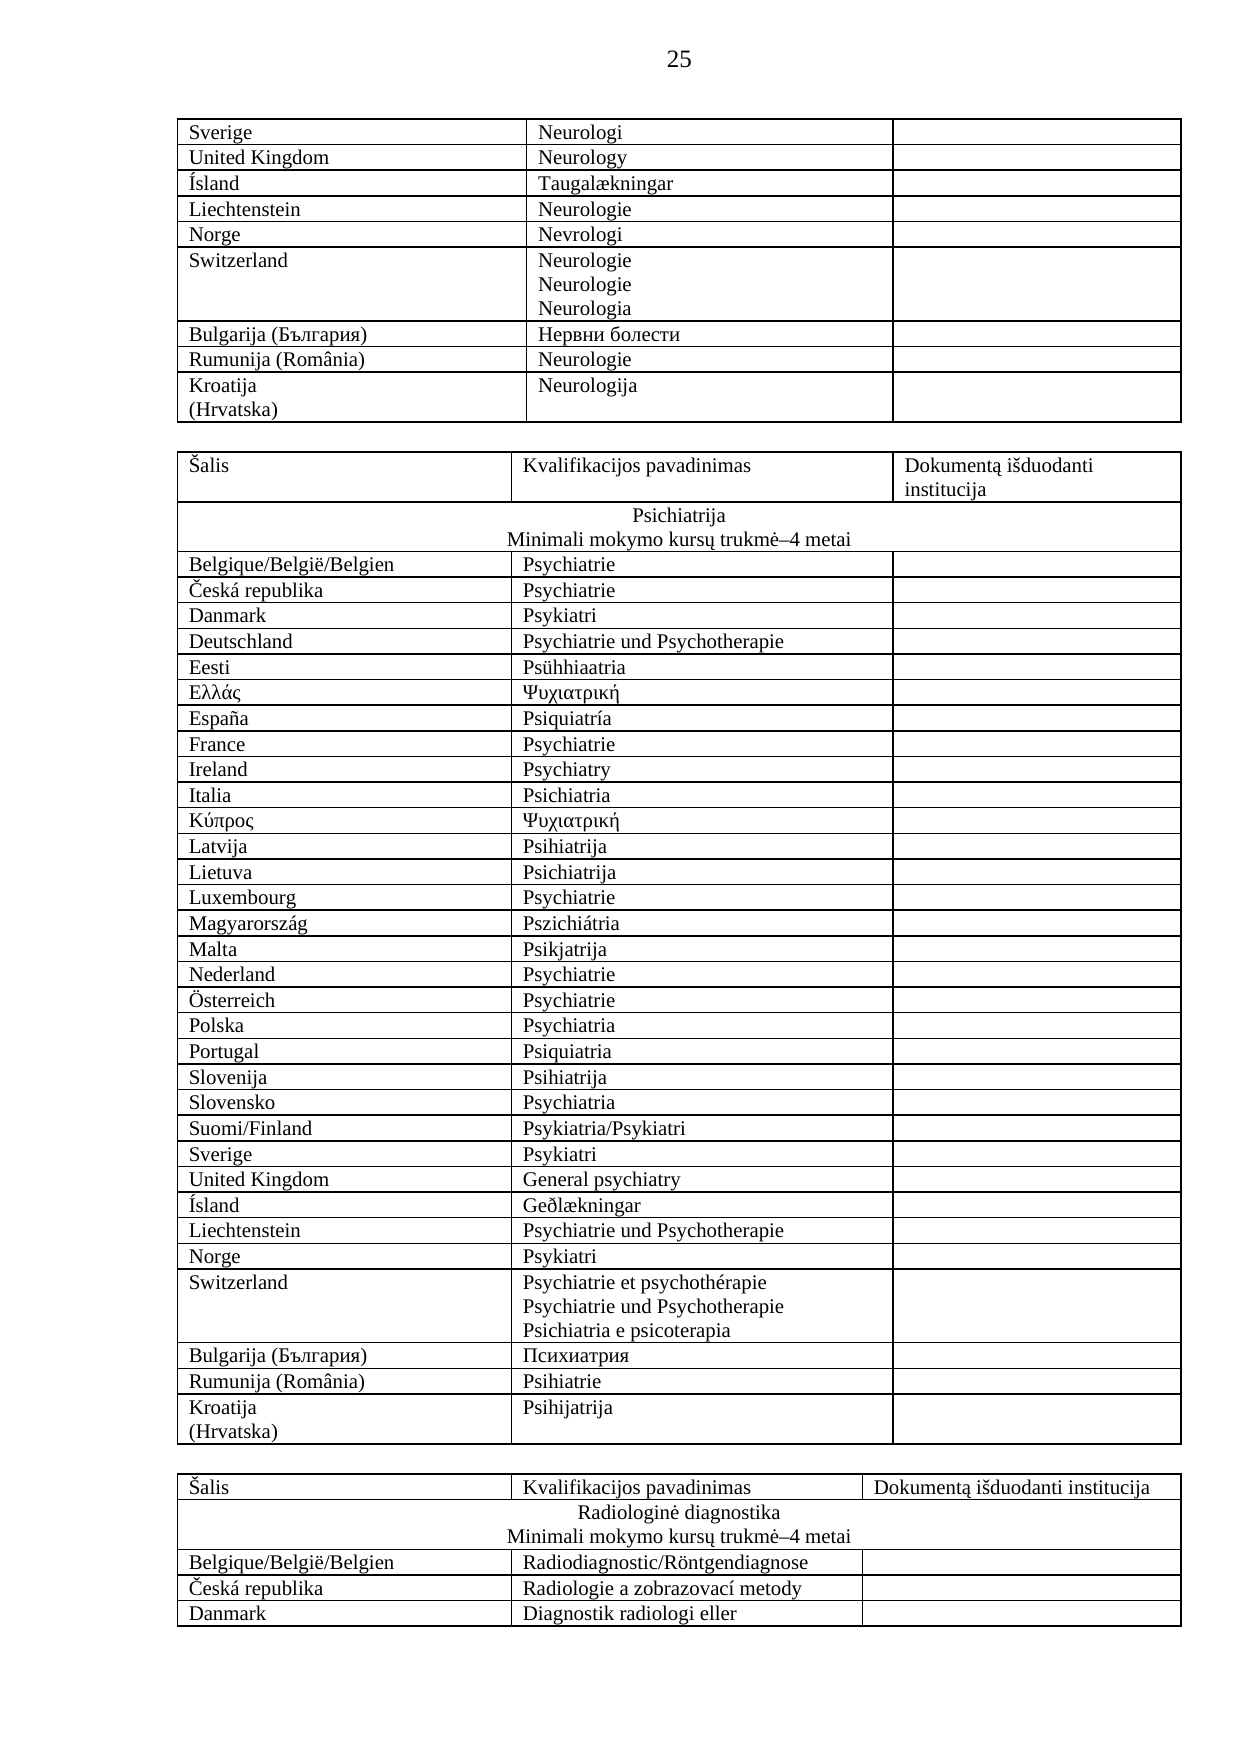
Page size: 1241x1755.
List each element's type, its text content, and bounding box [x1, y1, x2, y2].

table_header Dokumentą išduodanti institucija [863, 1475, 1180, 1499]
table_cell Neurologija [527, 373, 892, 421]
table_cell Κύπρος [178, 808, 511, 832]
table_cell Psihiatrie [512, 1369, 892, 1393]
table_cell Luxembourg [178, 885, 511, 909]
table_cell Bulgarija (България) [178, 322, 526, 346]
table_cell [863, 1601, 1180, 1625]
table_cell Psichiatrija Minimali mokymo kursų trukmė–4 metai [178, 503, 1180, 551]
table_cell General psychiatry [512, 1167, 892, 1191]
table_cell Deutschland [178, 629, 511, 653]
table_cell [894, 171, 1180, 195]
table_cell Radiodiagnostic/Röntgendiagnose [512, 1550, 862, 1574]
table_cell [894, 322, 1180, 346]
table_cell [894, 248, 1180, 320]
table_cell Psykiatri [512, 603, 892, 627]
table_cell [894, 222, 1180, 246]
table_cell [894, 911, 1180, 935]
table_cell [894, 347, 1180, 371]
table_cell [894, 145, 1180, 169]
table_cell Ireland [178, 757, 511, 781]
table_cell España [178, 706, 511, 730]
table_cell [894, 1013, 1180, 1037]
table_cell [894, 757, 1180, 781]
table_cell Taugalækningar [527, 171, 892, 195]
table_cell [894, 373, 1180, 421]
table_cell [894, 1065, 1180, 1089]
table_cell Нервни болести [527, 322, 892, 346]
table_cell Psichiatria [512, 783, 892, 807]
table_cell Österreich [178, 988, 511, 1012]
table_cell Psychiatrie [512, 578, 892, 602]
table_cell Liechtenstein [178, 197, 526, 221]
table_cell Liechtenstein [178, 1218, 511, 1242]
table_header Kvalifikacijos pavadinimas [512, 1475, 862, 1499]
table_header Šalis [178, 453, 511, 501]
table_cell [894, 988, 1180, 1012]
table_cell Psychiatry [512, 757, 892, 781]
table_cell Psychiatria [512, 1090, 892, 1114]
table_cell Ísland [178, 171, 526, 195]
table_cell Neurologi [527, 120, 892, 144]
table_cell Neurologie [527, 197, 892, 221]
table_cell Psikjatrija [512, 937, 892, 961]
table_cell [894, 783, 1180, 807]
table_cell Belgique/België/Belgien [178, 1550, 511, 1574]
table_cell Pszichiátria [512, 911, 892, 935]
table_cell Psychiatrie [512, 962, 892, 986]
table_cell [894, 1218, 1180, 1242]
table_cell Norge [178, 222, 526, 246]
table_header Kvalifikacijos pavadinimas [512, 453, 892, 501]
table_cell Rumunija (România) [178, 1369, 511, 1393]
table_cell Psychiatrie und Psychotherapie [512, 1218, 892, 1242]
table_cell [894, 1039, 1180, 1063]
table_cell Lietuva [178, 860, 511, 884]
table_cell [894, 1193, 1180, 1217]
table_cell Ísland [178, 1193, 511, 1217]
table_cell [894, 680, 1180, 704]
table_cell Latvija [178, 834, 511, 858]
table_cell Psiquiatria [512, 1039, 892, 1063]
table_cell France [178, 732, 511, 756]
table_cell [894, 197, 1180, 221]
table_cell Psychiatrie [512, 988, 892, 1012]
table_cell Ελλάς [178, 680, 511, 704]
table_cell Radiologie a zobrazovací metody [512, 1576, 862, 1600]
table_cell Psühhiaatria [512, 655, 892, 679]
table_cell [894, 1369, 1180, 1393]
table_cell Portugal [178, 1039, 511, 1063]
table_cell [894, 808, 1180, 832]
table_cell Sverige [178, 1142, 511, 1166]
table_cell Psychiatrie [512, 552, 892, 576]
table_cell [894, 834, 1180, 858]
table_cell Switzerland [178, 1270, 511, 1342]
table_cell Česká republika [178, 578, 511, 602]
table_cell Neurologie Neurologie Neurologia [527, 248, 892, 320]
table_cell Psihijatrija [512, 1395, 892, 1443]
table_cell Psychiatrie [512, 732, 892, 756]
table_cell Psykiatria/Psykiatri [512, 1116, 892, 1140]
table_cell [894, 860, 1180, 884]
table_cell [894, 706, 1180, 730]
table_cell United Kingdom [178, 145, 526, 169]
table_cell Psychiatrie und Psychotherapie [512, 629, 892, 653]
table_cell [894, 552, 1180, 576]
table_cell Ψυχιατρική [512, 680, 892, 704]
table_cell Neurologie [527, 347, 892, 371]
table_cell [894, 1395, 1180, 1443]
table_cell Neurology [527, 145, 892, 169]
table_cell Belgique/België/Belgien [178, 552, 511, 576]
table_cell Magyarország [178, 911, 511, 935]
table_cell [894, 937, 1180, 961]
table_cell Psihiatrija [512, 1065, 892, 1089]
table_cell [894, 1270, 1180, 1342]
table_cell Kroatija (Hrvatska) [178, 373, 526, 421]
table_cell [894, 1090, 1180, 1114]
table_cell Kroatija (Hrvatska) [178, 1395, 511, 1443]
table_cell [894, 962, 1180, 986]
table_cell Psiquiatría [512, 706, 892, 730]
table_cell Sverige [178, 120, 526, 144]
table_cell Psykiatri [512, 1244, 892, 1268]
table_cell Danmark [178, 603, 511, 627]
table_cell Psychiatrie [512, 885, 892, 909]
table_cell Slovensko [178, 1090, 511, 1114]
table_cell [894, 1142, 1180, 1166]
table_cell [894, 732, 1180, 756]
table_cell Polska [178, 1013, 511, 1037]
table_header Šalis [178, 1475, 511, 1499]
table_cell Ψυχιατρική [512, 808, 892, 832]
table_cell [863, 1550, 1180, 1574]
table_cell Slovenija [178, 1065, 511, 1089]
table_cell [894, 120, 1180, 144]
table_cell Rumunija (România) [178, 347, 526, 371]
table_cell Nevrologi [527, 222, 892, 246]
table_cell United Kingdom [178, 1167, 511, 1191]
table_cell [894, 1343, 1180, 1367]
table_cell Malta [178, 937, 511, 961]
table_cell [894, 629, 1180, 653]
table_cell [894, 1116, 1180, 1140]
table_cell [894, 603, 1180, 627]
table_cell Psihiatrija [512, 834, 892, 858]
table_cell Psichiatrija [512, 860, 892, 884]
table_cell Psychiatria [512, 1013, 892, 1037]
table_cell Switzerland [178, 248, 526, 320]
table_cell Eesti [178, 655, 511, 679]
table_header Dokumentą išduodanti institucija [894, 453, 1180, 501]
table_cell Nederland [178, 962, 511, 986]
table_cell [863, 1576, 1180, 1600]
table_cell Norge [178, 1244, 511, 1268]
table_cell Danmark [178, 1601, 511, 1625]
table_cell Психиатрия [512, 1343, 892, 1367]
table_cell [894, 655, 1180, 679]
table_cell [894, 1244, 1180, 1268]
table_cell Česká republika [178, 1576, 511, 1600]
table_cell Suomi/Finland [178, 1116, 511, 1140]
table_cell Italia [178, 783, 511, 807]
table_cell [894, 1167, 1180, 1191]
table_cell Psychiatrie et psychothérapie Psychiatrie und Psychotherapie Psichiatria e psicoterapia [512, 1270, 892, 1342]
table_cell Diagnostik radiologi eller [512, 1601, 862, 1625]
table_cell Psykiatri [512, 1142, 892, 1166]
table_cell [894, 578, 1180, 602]
table_cell Radiologinė diagnostika Minimali mokymo kursų trukmė–4 metai [178, 1500, 1180, 1548]
table_cell Geðlækningar [512, 1193, 892, 1217]
table_cell Bulgarija (България) [178, 1343, 511, 1367]
table_cell [894, 885, 1180, 909]
